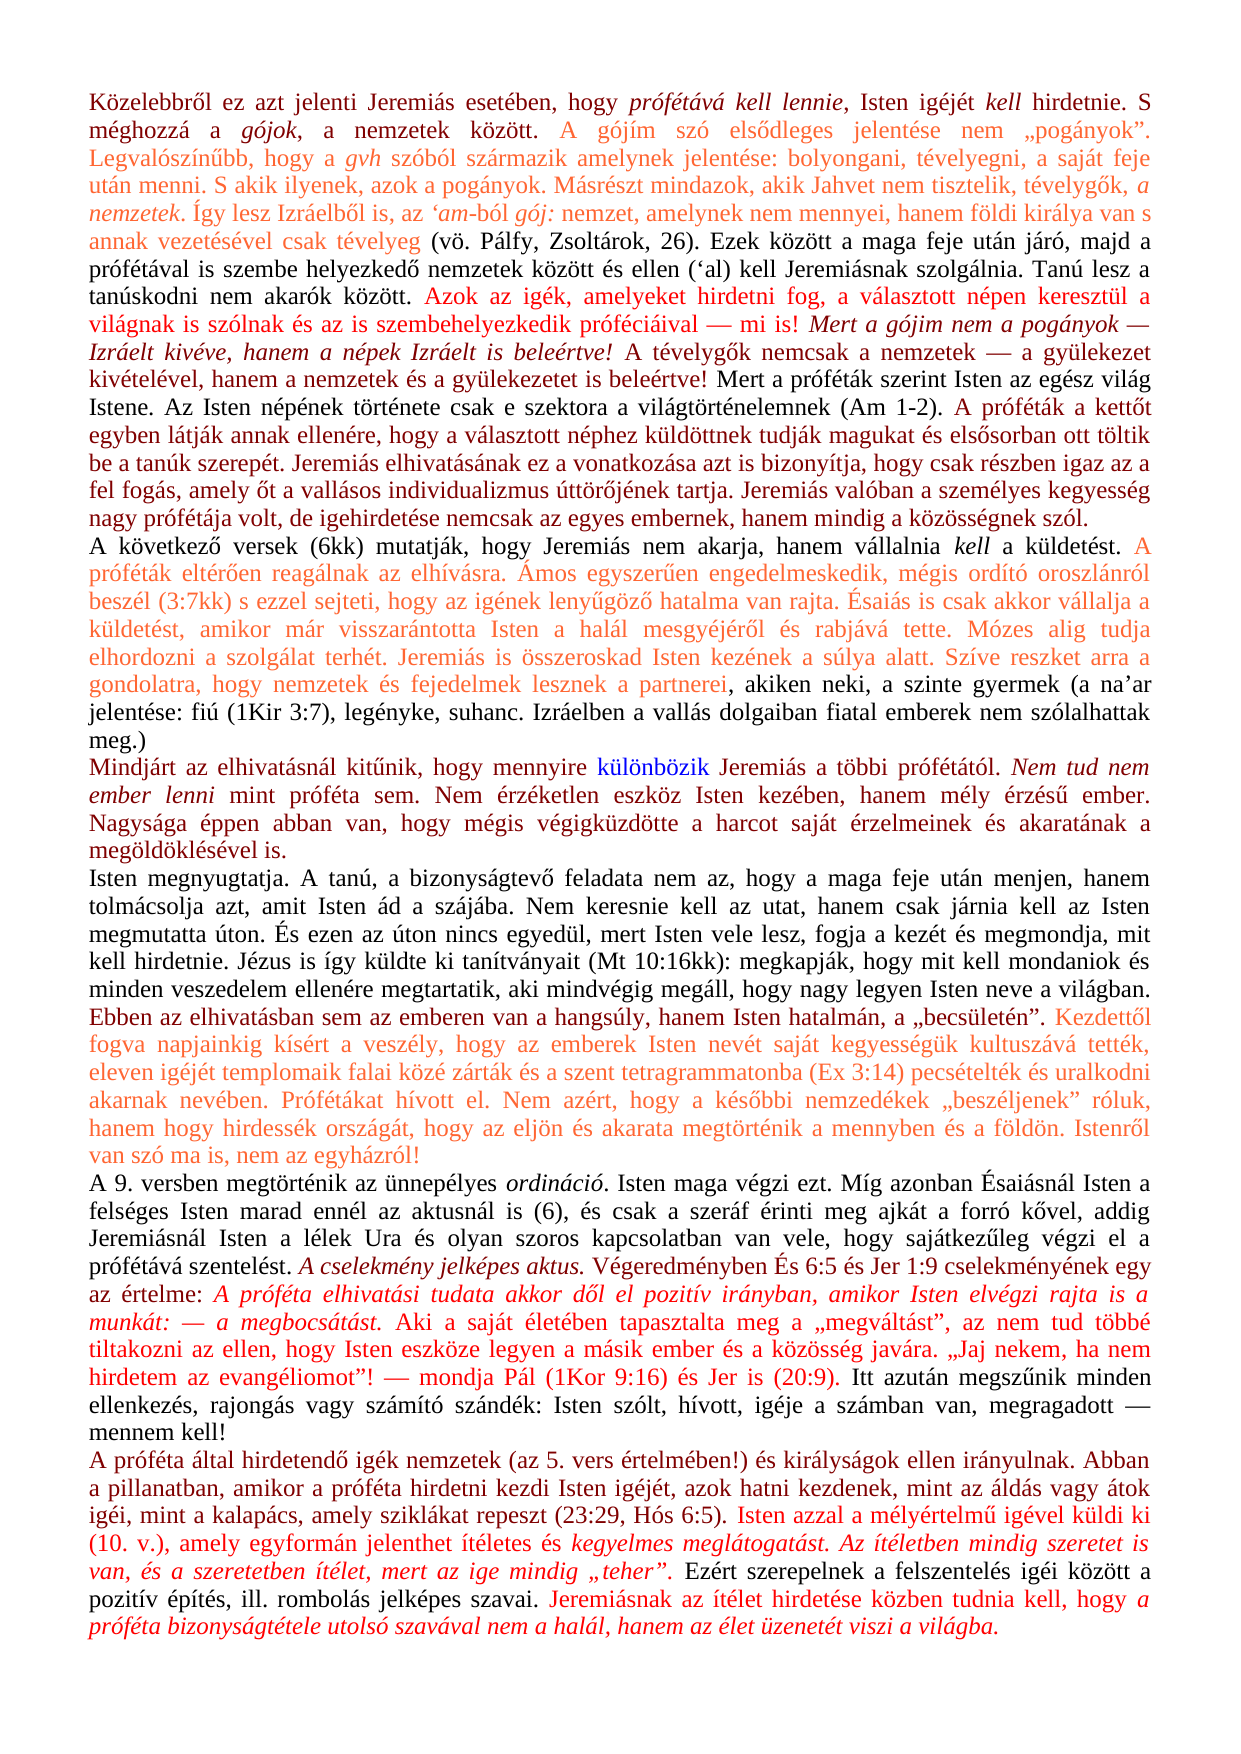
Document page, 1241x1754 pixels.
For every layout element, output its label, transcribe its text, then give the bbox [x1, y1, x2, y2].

text A próféta által hirdetendő igék nemzetek (az 5. vers értelmében!) és királyságok ellen irányulnak. Abban a pillanatban, amikor a próféta hirdetni kezdi Isten igéjét, azok hatni kezdenek, mint az áldás vagy átok igéi, mint a kalapács, amely sziklákat repeszt (23:29, Hós 6:5). Isten azzal a mélyértelmű igével küldi ki (10. v.), amely egyformán jelenthet ítéletes és kegyelmes meglátogatást. Az ítéletben mindig szeretet is van, és a szeretetben ítélet, mert az ige mindig „teher”. Ezért szerepelnek a felszentelés igéi között a pozitív építés, ill. rombolás jelképes szavai. Jeremiásnak az ítélet hirdetése közben tudnia kell, hogy a próféta bizonyságtétele utolsó szavával nem a halál, hanem az élet üzenetét viszi a világba. [88, 1446, 1152, 1640]
text Közelebbről ez azt jelenti Jeremiás esetében, hogy prófétává kell lennie, Isten igéjét kell hirdetnie. S méghozzá a gójok, a nemzetek között. A gójím szó elsődleges jelentése nem „pogányok”. Legvalószínűbb, hogy a gvh szóból származik amelynek jelentése: bolyongani, tévelyegni, a saját feje után menni. S akik ilyenek, azok a pogányok. Másrészt mindazok, akik Jahvet nem tisztelik, tévelygők, a nemzetek. Így lesz Izráelből is, az ‘am-ból gój: nemzet, amelynek nem mennyei, hanem földi királya van s annak vezetésével csak tévelyeg (vö. Pálfy, Zsoltárok, 26). Ezek között a maga feje után járó, majd a prófétával is szembe helyezkedő nemzetek között és ellen (‘al) kell Jeremiásnak szolgálnia. Tanú lesz a tanúskodni nem akarók között. Azok az igék, amelyeket hirdetni fog, a választott népen keresztül a világnak is szólnak és az is szembehelyezkedik próféciáival — mi is! Mert a gójim nem a pogányok — Izráelt kivéve, hanem a népek Izráelt is beleértve! A tévelygők nemcsak a nemzetek — a gyülekezet kivételével, hanem a nemzetek és a gyülekezetet is beleértve! Mert a próféták szerint Isten az egész világ Istene. Az Isten népének története csak e szektora a világtörténelemnek (Am 1-2). A próféták a kettőt egyben látják annak ellenére, hogy a választott néphez küldöttnek tudják magukat és elsősorban ott töltik be a tanúk szerepét. Jeremiás elhivatásának ez a vonatkozása azt is bizonyítja, hogy csak részben igaz az a fel fogás, amely őt a vallásos individualizmus úttörőjének tartja. Jeremiás valóban a személyes kegyesség nagy prófétája volt, de igehirdetése nemcsak az egyes embernek, hanem mindig a közösségnek szól. [88, 88, 1152, 532]
text A következő versek (6kk) mutatják, hogy Jeremiás nem akarja, hanem vállalnia kell a küldetést. A próféták eltérően reagálnak az elhívásra. Ámos egyszerűen engedelmeskedik, mégis ordító oroszlánról beszél (3:7kk) s ezzel sejteti, hogy az igének lenyűgöző hatalma van rajta. Ésaiás is csak akkor vállalja a küldetést, amikor már visszarántotta Isten a halál mesgyéjéről és rabjává tette. Mózes alig tudja elhordozni a szolgálat terhét. Jeremiás is összeroskad Isten kezének a súlya alatt. Szíve reszket arra a gondolatra, hogy nemzetek és fejedelmek lesznek a partnerei, akiken neki, a szinte gyermek (a na’ar jelentése: fiú (1Kir 3:7), legényke, suhanc. Izráelben a vallás dolgaiban fiatal emberek nem szólalhattak meg.) [88, 532, 1152, 753]
text A 9. versben megtörténik az ünnepélyes ordináció. Isten maga végzi ezt. Míg azonban Ésaiásnál Isten a felséges Isten marad ennél az aktusnál is (6), és csak a szeráf érinti meg ajkát a forró kővel, addig Jeremiásnál Isten a lélek Ura és olyan szoros kapcsolatban van vele, hogy sajátkezűleg végzi el a prófétává szentelést. A cselekmény jelképes aktus. Végeredményben És 6:5 és Jer 1:9 cselekményének egy az értelme: A próféta elhivatási tudata akkor dől el pozitív irányban, amikor Isten elvégzi rajta is a munkát: — a megbocsátást. Aki a saját életében tapasztalta meg a „megváltást”, az nem tud többé tiltakozni az ellen, hogy Isten eszköze legyen a másik ember és a közösség javára. „Jaj nekem, ha nem hirdetem az evangéliomot”! — mondja Pál (1Kor 9:16) és Jer is (20:9). Itt azután megszűnik minden ellenkezés, rajongás vagy számító szándék: Isten szólt, hívott, igéje a számban van, megragadott — mennem kell! [88, 1169, 1152, 1446]
text Mindjárt az elhivatásnál kitűnik, hogy mennyire különbözik Jeremiás a többi prófétától. Nem tud nem ember lenni mint próféta sem. Nem érzéketlen eszköz Isten kezében, hanem mély érzésű ember. Nagysága éppen abban van, hogy mégis végigküzdötte a harcot saját érzelmeinek és akaratának a megöldöklésével is. [88, 753, 1152, 864]
text Isten megnyugtatja. A tanú, a bizonyságtevő feladata nem az, hogy a maga feje után menjen, hanem tolmácsolja azt, amit Isten ád a szájába. Nem keresnie kell az utat, hanem csak járnia kell az Isten megmutatta úton. És ezen az úton nincs egyedül, mert Isten vele lesz, fogja a kezét és megmondja, mit kell hirdetnie. Jézus is így küldte ki tanítványait (Mt 10:16kk): megkapják, hogy mit kell mondaniok és minden veszedelem ellenére megtartatik, aki mindvégig megáll, hogy nagy legyen Isten neve a világban. Ebben az elhivatásban sem az emberen van a hangsúly, hanem Isten hatalmán, a „becsületén”. Kezdettől fogva napjainkig kísért a veszély, hogy az emberek Isten nevét saját kegyességük kultuszává tették, eleven igéjét templomaik falai közé zárták és a szent tetragrammatonba (Ex 3:14) pecsételték és uralkodni akarnak nevében. Prófétákat hívott el. Nem azért, hogy a későbbi nemzedékek „beszéljenek” róluk, hanem hogy hirdessék országát, hogy az eljön és akarata megtörténik a mennyben és a földön. Istenről van szó ma is, nem az egyházról! [88, 864, 1152, 1169]
